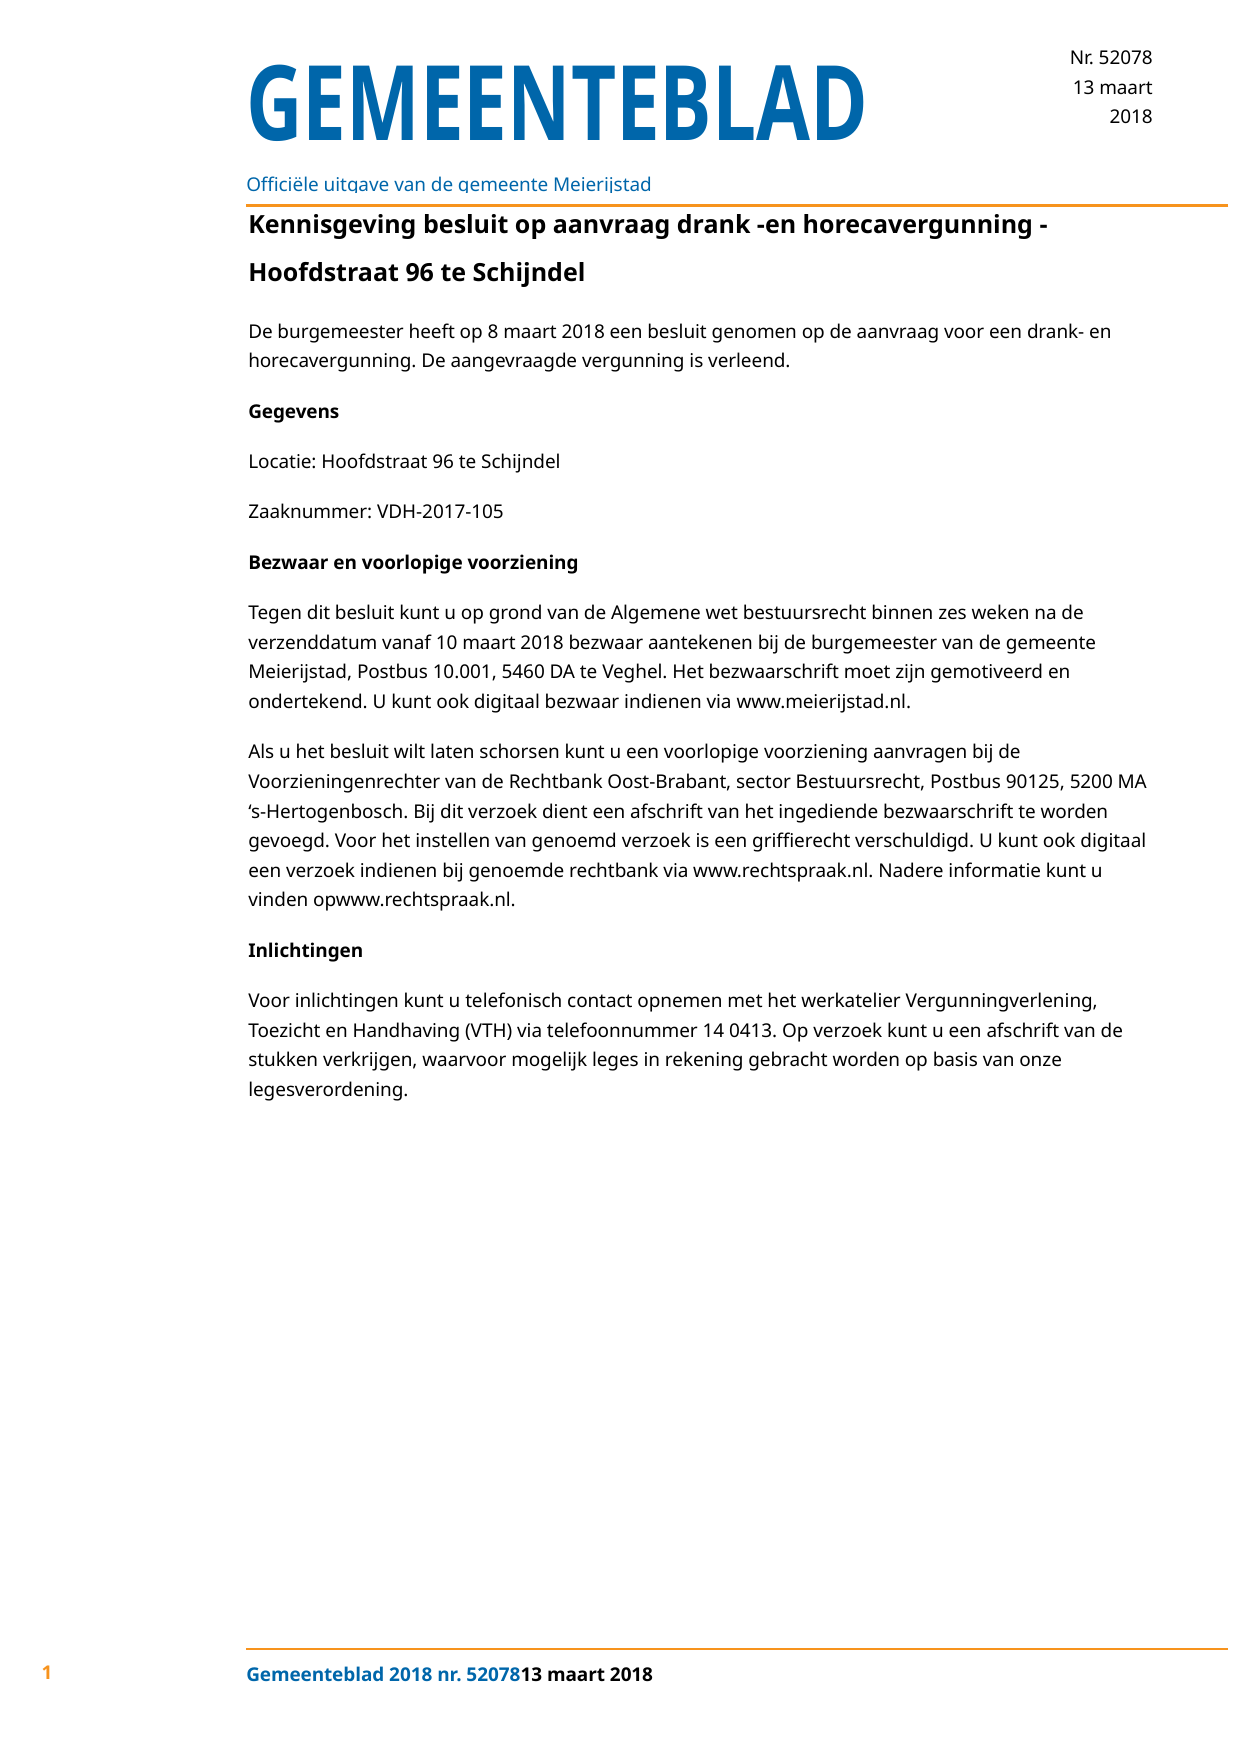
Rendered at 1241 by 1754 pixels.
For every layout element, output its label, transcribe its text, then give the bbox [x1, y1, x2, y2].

text Locatie: Hoofdstraat 96 te Schijndel [248, 448, 1152, 474]
text Bezwaar en voorlopige voorziening [248, 549, 1152, 575]
text Als u het besluit wilt laten schorsen kunt u een voorlopige voorziening aanvragen bij de Voorzieningenrechter van de Rechtbank Oost-Brabant, sector Bestuursrecht, Postbus 90125, 5200 MA ‘s-Hertogenbosch. Bij dit verzoek dient een afschrift van het ingediende bezwaarschrift te worden gevoegd. Voor het instellen van genoemd verzoek is een griffierecht verschuldigd. U kunt ook digitaal een verzoek indienen bij genoemde rechtbank via www.rechtspraak.nl. Nadere informatie kunt u vinden opwww.rechtspraak.nl. [248, 739, 1152, 912]
text Gegevens [248, 398, 1152, 424]
text Kennisgeving besluit op aanvraag drank -en horecavergunning - Hoofdstraat 96 te Schijndel [248, 207, 1152, 288]
text Voor inlichtingen kunt u telefonisch contact opnemen met het werkatelier Vergunningverlening, Toezicht en Handhaving (VTH) via telefoonnummer 14 0413. Op verzoek kunt u een afschrift van de stukken verkrijgen, waarvoor mogelijk leges in rekening gebracht worden op basis van onze legesverordening. [248, 987, 1152, 1102]
text Zaaknummer: VDH-2017-105 [248, 499, 1152, 524]
text De burgemeester heeft op 8 maart 2018 een besluit genomen op de aanvraag voor een drank- en horecavergunning. De aangevraagde vergunning is verleend. [248, 318, 1152, 373]
text Tegen dit besluit kunt u op grond van de Algemene wet bestuursrecht binnen zes weken na de verzenddatum vanaf 10 maart 2018 bezwaar aantekenen bij de burgemeester van de gemeente Meierijstad, Postbus 10.001, 5460 DA te Veghel. Het bezwaarschrift moet zijn gemotiveerd en ondertekend. U kunt ook digitaal bezwaar indienen via www.meierijstad.nl. [248, 599, 1152, 714]
picture [41, 47, 231, 172]
text Inlichtingen [248, 937, 1152, 963]
